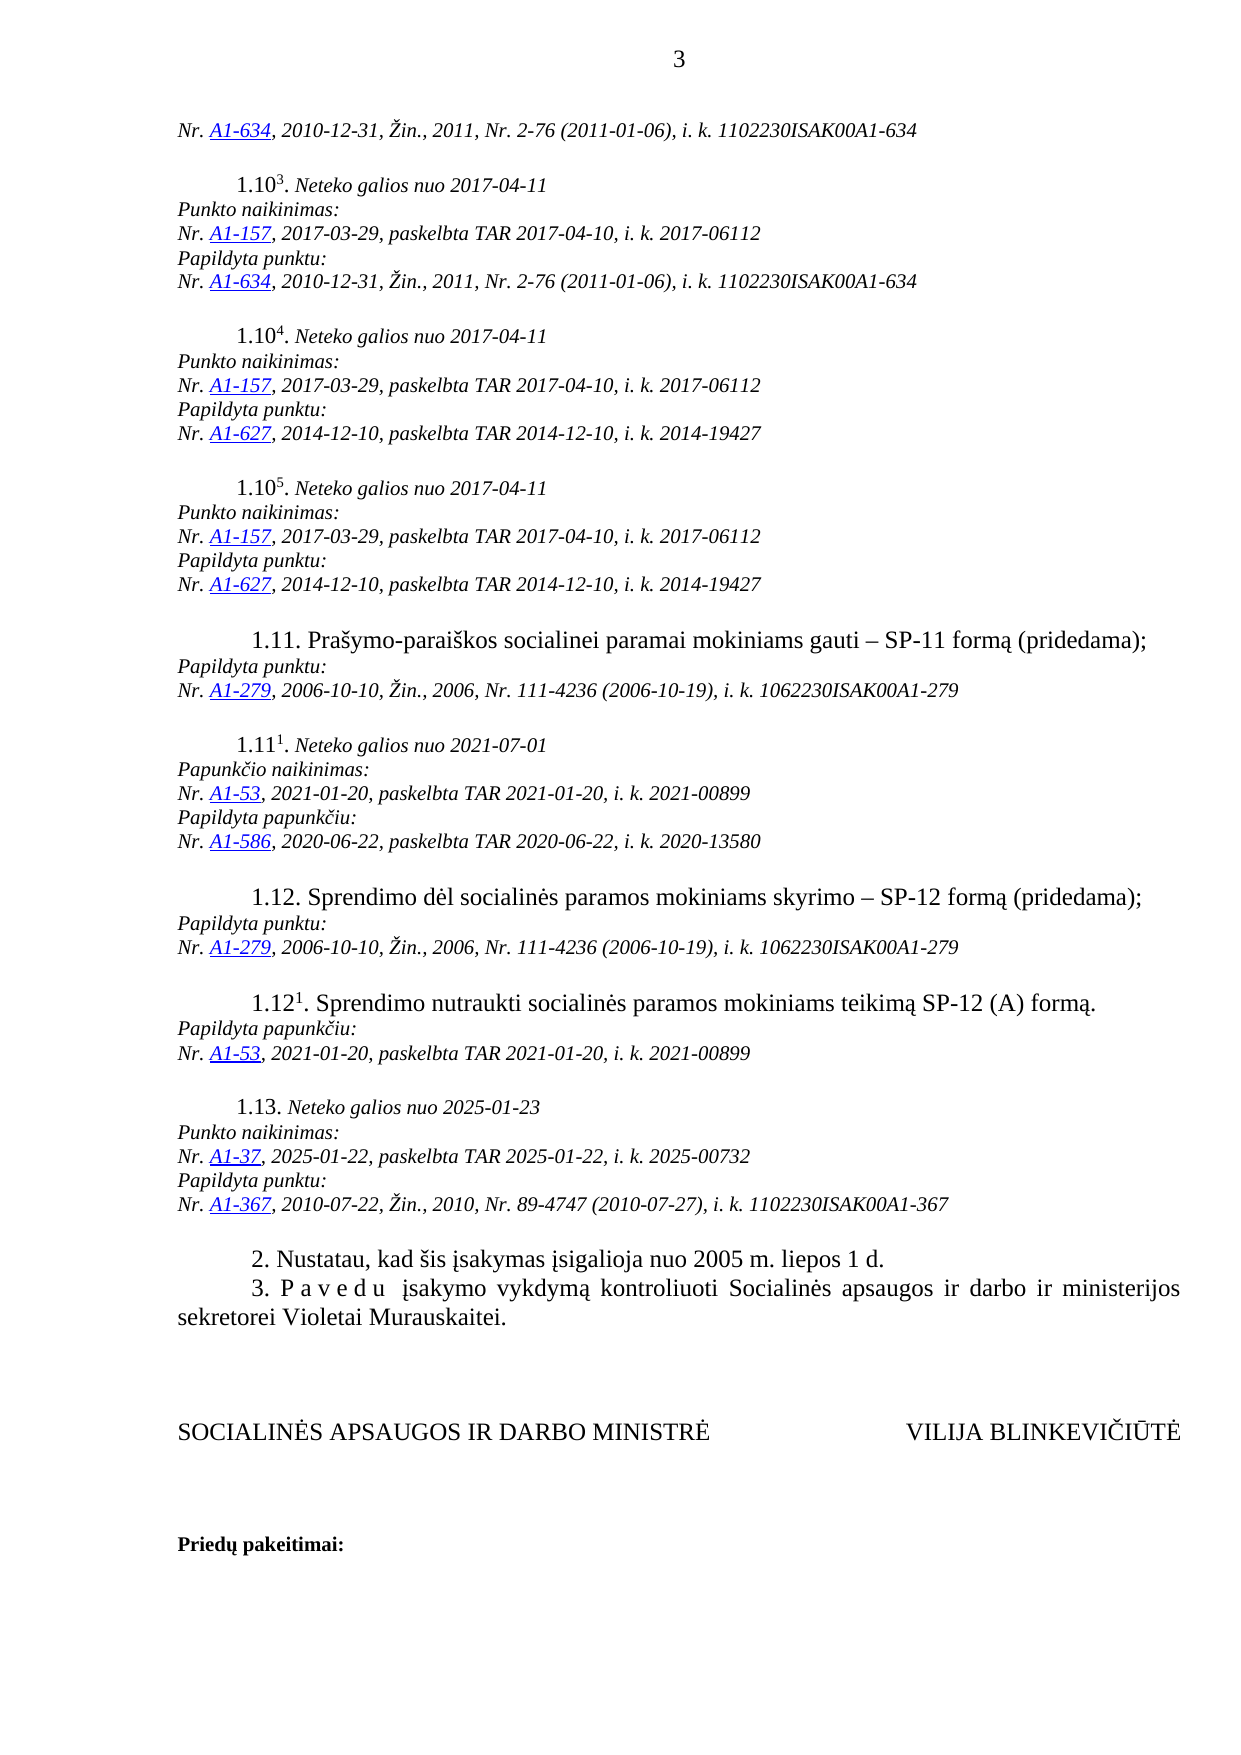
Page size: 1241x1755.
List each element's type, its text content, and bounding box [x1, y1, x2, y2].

text Punkto naikinimas: [177, 349, 1181, 373]
text 3. Pavedu įsakymo vykdymą kontroliuoti Socialinės apsaugos ir darbo ir ministerijos sekretorei Violetai Murauskaitei. [177, 1273, 1181, 1331]
text Punkto naikinimas: [177, 500, 1181, 524]
text Papildyta punktu: [177, 911, 1181, 935]
text Nr. A1-37, 2025-01-22, paskelbta TAR 2025-01-22, i. k. 2025-00732 [177, 1144, 1181, 1168]
text 1.103. Neteko galios nuo 2017-04-11 [177, 171, 1181, 197]
text SOCIALINĖS APSAUGOS IR DARBO MINISTRĖ VILIJA BLINKEVIČIŪTĖ [177, 1417, 1181, 1446]
text Nr. A1-53, 2021-01-20, paskelbta TAR 2021-01-20, i. k. 2021-00899 [177, 781, 1181, 805]
text Nr. A1-627, 2014-12-10, paskelbta TAR 2014-12-10, i. k. 2014-19427 [177, 421, 1181, 445]
text Papunkčio naikinimas: [177, 757, 1181, 781]
text Punkto naikinimas: [177, 197, 1181, 221]
text Papildyta punktu: [177, 397, 1181, 421]
text Nr. A1-157, 2017-03-29, paskelbta TAR 2017-04-10, i. k. 2017-06112 [177, 373, 1181, 397]
text Papildyta papunkčiu: [177, 1016, 1181, 1040]
text Papildyta papunkčiu: [177, 805, 1181, 829]
text Nr. A1-586, 2020-06-22, paskelbta TAR 2020-06-22, i. k. 2020-13580 [177, 829, 1181, 853]
text Nr. A1-279, 2006-10-10, Žin., 2006, Nr. 111-4236 (2006-10-19), i. k. 1062230ISAK00A1-279 [177, 935, 1181, 959]
text Punkto naikinimas: [177, 1119, 1181, 1144]
text 2. Nustatau, kad šis įsakymas įsigalioja nuo 2005 m. liepos 1 d. [177, 1244, 1181, 1273]
text 1.13. Neteko galios nuo 2025-01-23 [177, 1093, 1181, 1119]
text Priedų pakeitimai: [177, 1532, 1181, 1556]
text Papildyta punktu: [177, 1168, 1181, 1192]
text 1.105. Neteko galios nuo 2017-04-11 [177, 474, 1181, 500]
text Nr. A1-367, 2010-07-22, Žin., 2010, Nr. 89-4747 (2010-07-27), i. k. 1102230ISAK00A1-367 [177, 1192, 1181, 1216]
text 1.12. Sprendimo dėl socialinės paramos mokiniams skyrimo – SP-12 formą (pridedama); [177, 882, 1181, 911]
text Papildyta punktu: [177, 548, 1181, 572]
text Nr. A1-279, 2006-10-10, Žin., 2006, Nr. 111-4236 (2006-10-19), i. k. 1062230ISAK00A1-279 [177, 678, 1181, 702]
text Nr. A1-53, 2021-01-20, paskelbta TAR 2021-01-20, i. k. 2021-00899 [177, 1040, 1181, 1064]
text Nr. A1-627, 2014-12-10, paskelbta TAR 2014-12-10, i. k. 2014-19427 [177, 572, 1181, 596]
text Papildyta punktu: [177, 245, 1181, 269]
text Papildyta punktu: [177, 654, 1181, 678]
text 1.121. Sprendimo nutraukti socialinės paramos mokiniams teikimą SP-12 (A) formą. [177, 988, 1181, 1016]
text 1.11. Prašymo-paraiškos socialinei paramai mokiniams gauti – SP-11 formą (pridedama); [177, 625, 1181, 654]
text 1.111. Neteko galios nuo 2021-07-01 [177, 731, 1181, 757]
text 1.104. Neteko galios nuo 2017-04-11 [177, 322, 1181, 349]
text Nr. A1-634, 2010-12-31, Žin., 2011, Nr. 2-76 (2011-01-06), i. k. 1102230ISAK00A1-634 [177, 269, 1181, 293]
text Nr. A1-634, 2010-12-31, Žin., 2011, Nr. 2-76 (2011-01-06), i. k. 1102230ISAK00A1-634 [177, 118, 1181, 142]
text Nr. A1-157, 2017-03-29, paskelbta TAR 2017-04-10, i. k. 2017-06112 [177, 221, 1181, 245]
text Nr. A1-157, 2017-03-29, paskelbta TAR 2017-04-10, i. k. 2017-06112 [177, 524, 1181, 548]
